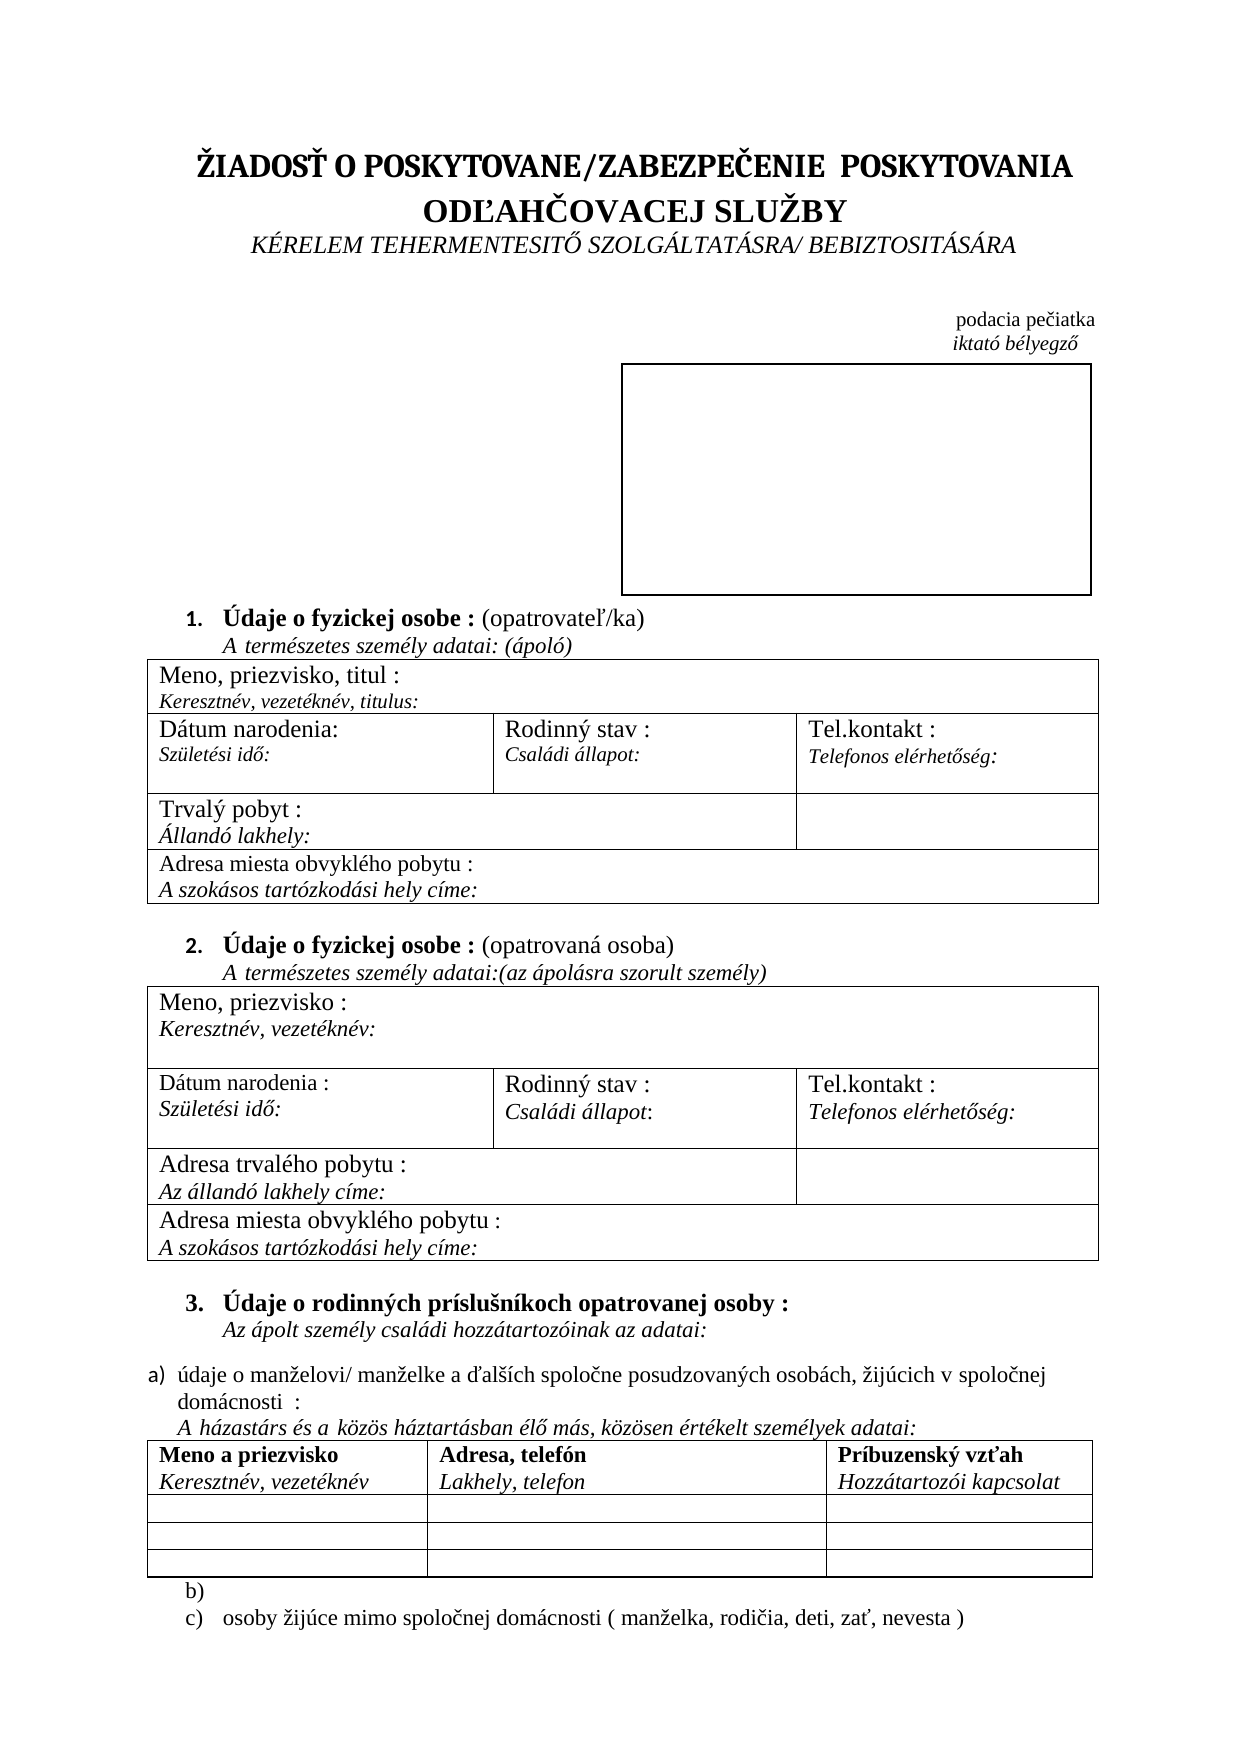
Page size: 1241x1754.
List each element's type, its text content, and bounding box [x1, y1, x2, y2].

table_header Meno a priezvisko Keresztnév, vezetéknév [148, 1441, 427, 1494]
table_cell [827, 1550, 1092, 1576]
table_cell [428, 1495, 826, 1522]
text podacia pečiatka [148, 307, 1122, 331]
text iktató bélyegző [148, 331, 1122, 355]
list Údaje o rodinných príslušníkoch opatrovanej osoby : [185, 1288, 1122, 1317]
text A természetes személy adatai:(az ápolásra szorult személy) [223, 959, 1122, 986]
table_cell Rodinný stav : Családi állapot: [494, 1069, 796, 1148]
table_cell Trvalý pobyt : Állandó lakhely: [148, 794, 493, 849]
table_cell Tel.kontakt : Telefonos elérhetőség: [797, 1069, 1098, 1148]
table_cell Rodinný stav : Családi állapot: [494, 714, 796, 793]
text KÉRELEM TEHERMENTESITŐ SZOLGÁLTATÁSRA/ BEBIZTOSITÁSÁRA [148, 230, 1122, 259]
list Údaje o fyzickej osobe : (opatrovaná osoba) [185, 930, 1122, 959]
table_header Príbuzenský vzťah Hozzátartozói kapcsolat [827, 1441, 1092, 1494]
table_cell [827, 1495, 1092, 1522]
list Údaje o fyzickej osobe : (opatrovateľ/ka) [185, 603, 1122, 632]
text A természetes személy adatai: (ápoló) [223, 632, 1122, 659]
text Az ápolt személy családi hozzátartozóinak az adatai: [223, 1317, 1122, 1343]
table_cell [428, 1550, 826, 1576]
table_cell [148, 1495, 427, 1522]
table_cell Adresa trvalého pobytu : Az állandó lakhely címe: [148, 1149, 796, 1204]
table_header Adresa, telefón Lakhely, telefon [428, 1441, 826, 1494]
list osoby žijúce mimo spoločnej domácnosti ( manželka, rodičia, deti, zať, nevesta ) [185, 1604, 1122, 1630]
table_cell [148, 1550, 427, 1576]
table_cell Adresa miesta obvyklého pobytu : A szokásos tartózkodási hely címe: [148, 850, 1098, 903]
table_cell [428, 1523, 826, 1549]
table_header Meno, priezvisko : Keresztnév, vezetéknév: [148, 987, 1098, 1068]
table_cell [797, 1149, 1098, 1204]
table_cell Dátum narodenia : Születési idő: [148, 1069, 493, 1148]
table_cell [493, 794, 796, 849]
text ODĽAHČOVACEJ SLUŽBY [148, 192, 1122, 230]
table_cell [827, 1523, 1092, 1549]
table_cell [148, 1523, 427, 1549]
table_header Meno, priezvisko, titul : Keresztnév, vezetéknév, titulus: [148, 660, 1098, 713]
table_cell Tel.kontakt : Telefonos elérhetőség: [797, 714, 1098, 793]
table_cell Dátum narodenia: Születési idő: [148, 714, 493, 793]
text A házastárs és a közös háztartásban élő más, közösen értékelt személyek adatai: [177, 1414, 1122, 1440]
subtitle ŽIADOSŤ O POSKYTOVANE/ZABEZPEČENIE POSKYTOVANIA [148, 148, 1122, 186]
table_cell [797, 794, 1098, 849]
table_cell Adresa miesta obvyklého pobytu : A szokásos tartózkodási hely címe: [148, 1205, 1098, 1260]
list údaje o manželovi/ manželke a ďalších spoločne posudzovaných osobách, žijúcich v spoločnej domácnosti : [148, 1360, 1122, 1414]
